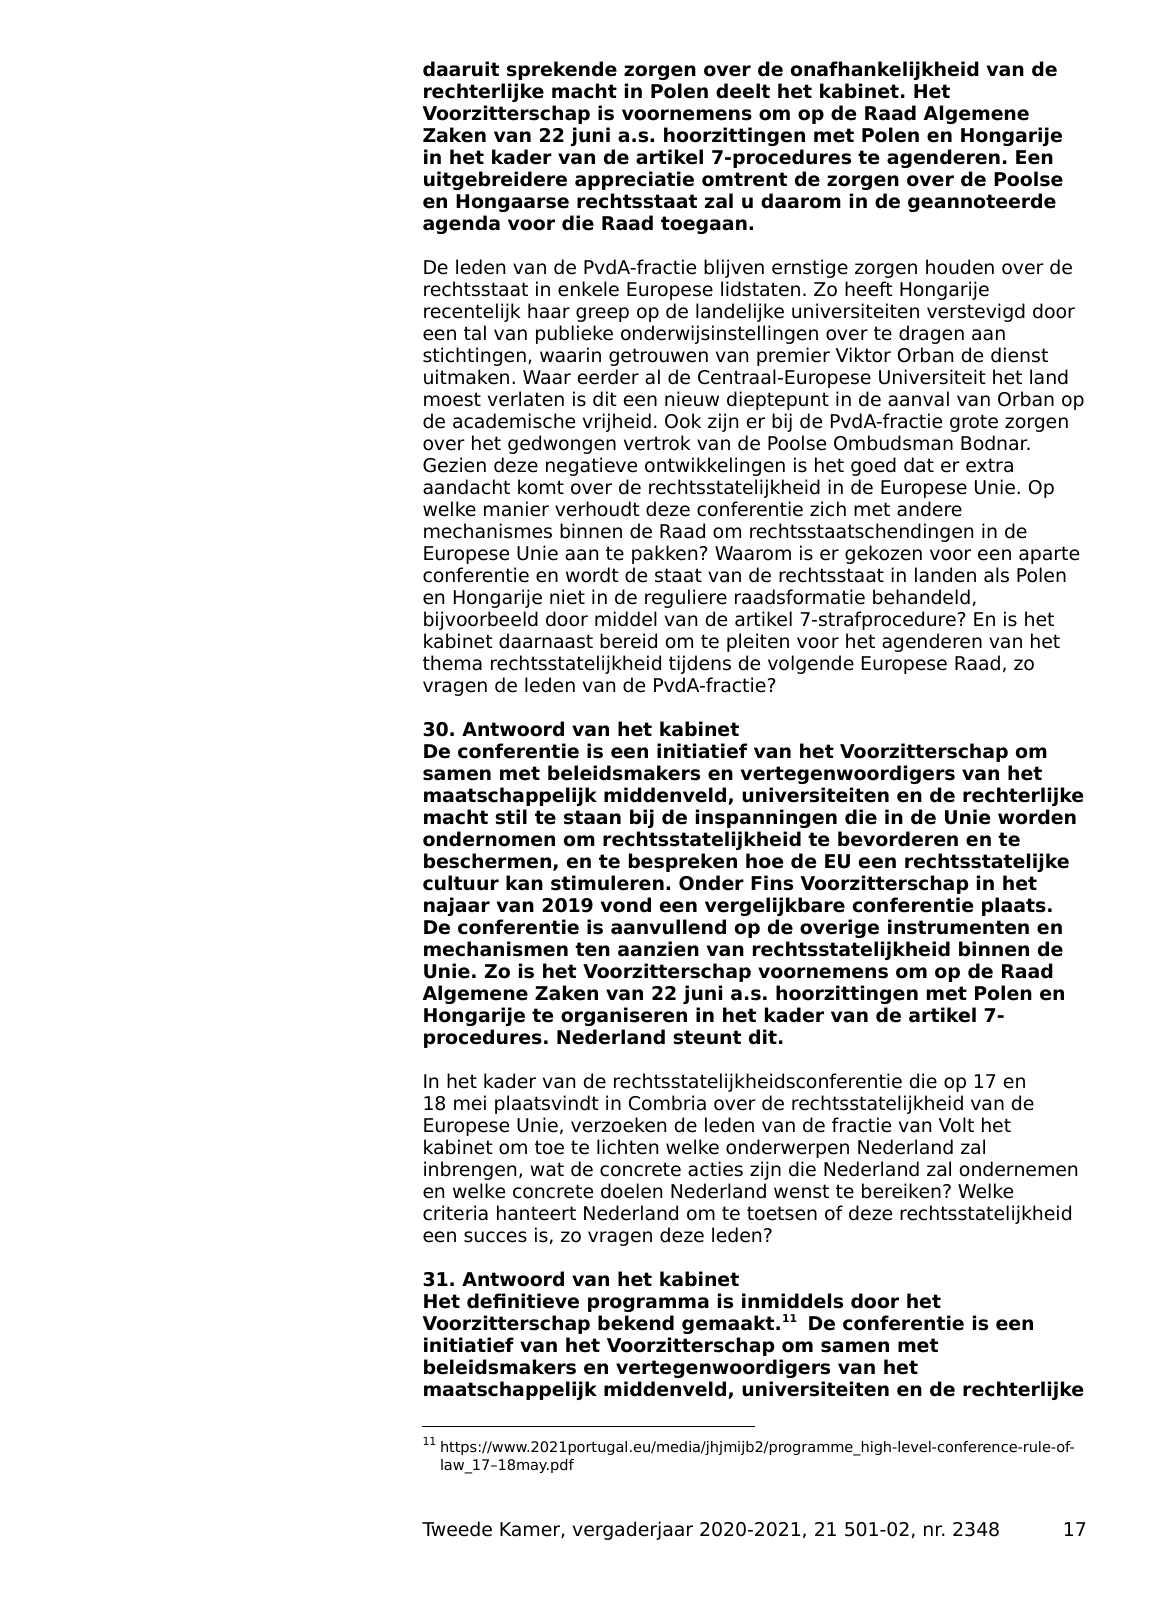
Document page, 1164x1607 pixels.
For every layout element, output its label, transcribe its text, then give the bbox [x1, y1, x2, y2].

text 31. Antwoord van het kabinet [422, 1269, 1087, 1291]
text daaruit sprekende zorgen over de onafhankelijkheid van de rechterlijke macht in Polen deelt het kabinet. Het Voorzitterschap is voornemens om op de Raad Algemene Zaken van 22 juni a.s. hoorzittingen met Polen en Hongarije in het kader van de artikel 7-procedures te agenderen. Een uitgebreidere appreciatie omtrent de zorgen over de Poolse en Hongaarse rechtsstaat zal u daarom in de geannoteerde agenda voor die Raad toegaan. [422, 59, 1087, 235]
text In het kader van de rechtsstatelijkheidsconferentie die op 17 en 18 mei plaatsvindt in Combria over de rechtsstatelijkheid van de Europese Unie, verzoeken de leden van de fractie van Volt het kabinet om toe te lichten welke onderwerpen Nederland zal inbrengen, wat de concrete acties zijn die Nederland zal ondernemen en welke concrete doelen Nederland wenst te bereiken? Welke criteria hanteert Nederland om te toetsen of deze rechtsstatelijkheid een succes is, zo vragen deze leden? [422, 1071, 1087, 1247]
text De leden van de PvdA-fractie blijven ernstige zorgen houden over de rechtsstaat in enkele Europese lidstaten. Zo heeft Hongarije recentelijk haar greep op de landelijke universiteiten verstevigd door een tal van publieke onderwijsinstellingen over te dragen aan stichtingen, waarin getrouwen van premier Viktor Orban de dienst uitmaken. Waar eerder al de Centraal-Europese Universiteit het land moest verlaten is dit een nieuw dieptepunt in de aanval van Orban op de academische vrijheid. Ook zijn er bij de PvdA-fractie grote zorgen over het gedwongen vertrok van de Poolse Ombudsman Bodnar. Gezien deze negatieve ontwikkelingen is het goed dat er extra aandacht komt over de rechtsstatelijkheid in de Europese Unie. Op welke manier verhoudt deze conferentie zich met andere mechanismes binnen de Raad om rechtsstaatschendingen in de Europese Unie aan te pakken? Waarom is er gekozen voor een aparte conferentie en wordt de staat van de rechtsstaat in landen als Polen en Hongarije niet in de reguliere raadsformatie behandeld, bijvoorbeeld door middel van de artikel 7-strafprocedure? En is het kabinet daarnaast bereid om te pleiten voor het agenderen van het thema rechtsstatelijkheid tijdens de volgende Europese Raad, zo vragen de leden van de PvdA-fractie? [422, 257, 1087, 697]
text Het definitieve programma is inmiddels door het Voorzitterschap bekend gemaakt. De conferentie is een initiatief van het Voorzitterschap om samen met beleidsmakers en vertegenwoordigers van het maatschappelijk middenveld, universiteiten en de rechterlijke [422, 1291, 1087, 1401]
text De conferentie is een initiatief van het Voorzitterschap om samen met beleidsmakers en vertegenwoordigers van het maatschappelijk middenveld, universiteiten en de rechterlijke macht stil te staan bij de inspanningen die in de Unie worden ondernomen om rechtsstatelijkheid te bevorderen en te beschermen, en te bespreken hoe de EU een rechtsstatelijke cultuur kan stimuleren. Onder Fins Voorzitterschap in het najaar van 2019 vond een vergelijkbare conferentie plaats. De conferentie is aanvullend op de overige instrumenten en mechanismen ten aanzien van rechtsstatelijkheid binnen de Unie. Zo is het Voorzitterschap voornemens om op de Raad Algemene Zaken van 22 juni a.s. hoorzittingen met Polen en Hongarije te organiseren in het kader van de artikel 7-procedures. Nederland steunt dit. [422, 741, 1087, 1048]
text 30. Antwoord van het kabinet [422, 719, 1087, 741]
text https://www.2021portugal.eu/media/jhjmijb2/programme_high-level-conference-rule-of-law_17–18may.pdf [422, 1435, 1087, 1474]
